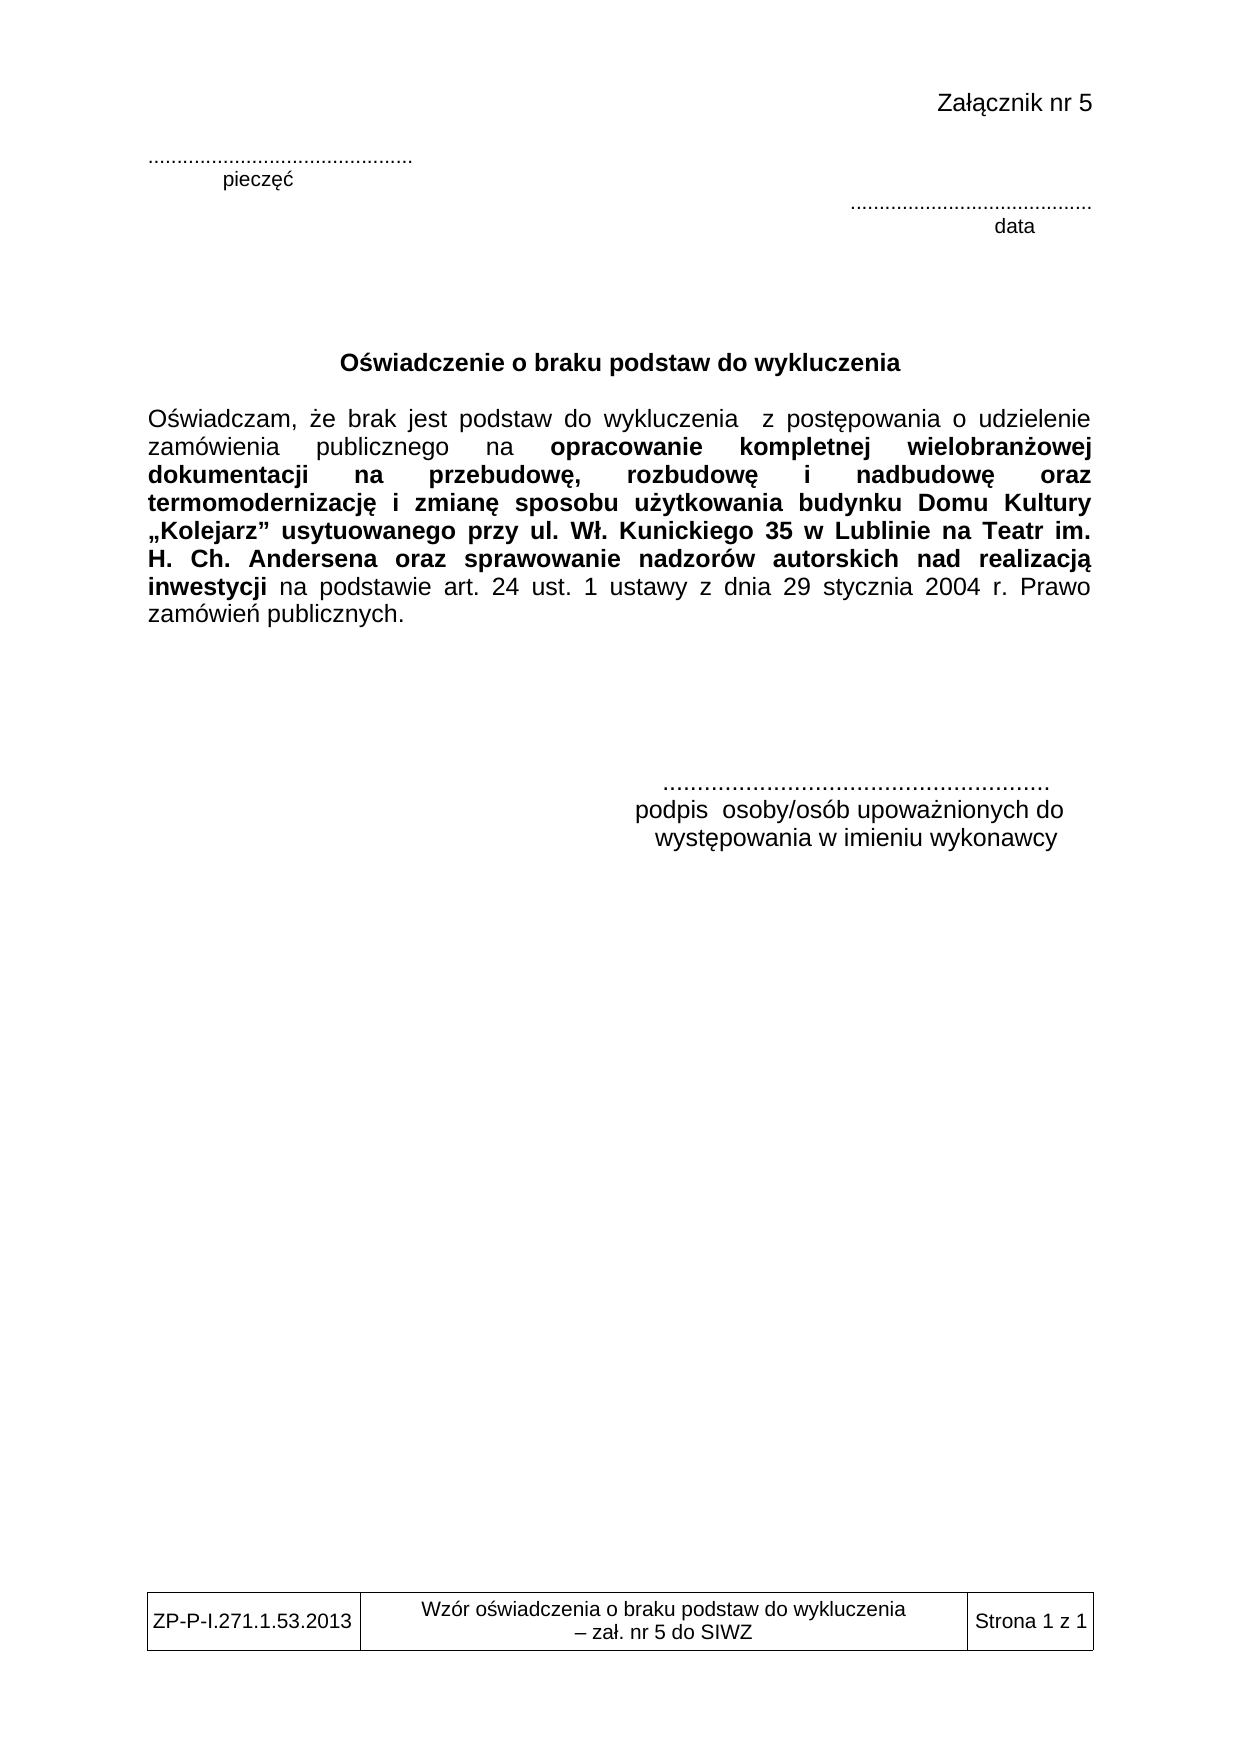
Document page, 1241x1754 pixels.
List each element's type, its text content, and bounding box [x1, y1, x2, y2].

text .............................................. [148, 144, 1093, 168]
text występowania w imieniu wykonawcy [620, 824, 1093, 852]
text data [148, 214, 1093, 237]
subtitle Załącznik nr 5 [148, 89, 1093, 117]
text podpis osoby/osób upoważnionych do [620, 796, 1093, 824]
text .......................................... [148, 191, 1093, 214]
text pieczęć [148, 168, 1093, 191]
text Oświadczam, że brak jest podstaw do wykluczenia z postępowania o udzielenie zamówienia publicznego na opracowanie kompletnej wielobranżowej dokumentacji na przebudowę, rozbudowę i nadbudowę oraz termomodernizację i zmianę sposobu użytkowania budynku Domu Kultury „Kolejarz” usytuowanego przy ul. Wł. Kunickiego 35 w Lublinie na Teatr im. H. Ch. Andersena oraz sprawowanie nadzorów autorskich nad realizacją inwestycji na podstawie art. 24 ust. 1 ustawy z dnia 29 stycznia 2004 r. Prawo zamówień publicznych. [148, 405, 1093, 628]
text ........................................................ [620, 768, 1093, 796]
text Oświadczenie o braku podstaw do wykluczenia [148, 349, 1093, 377]
